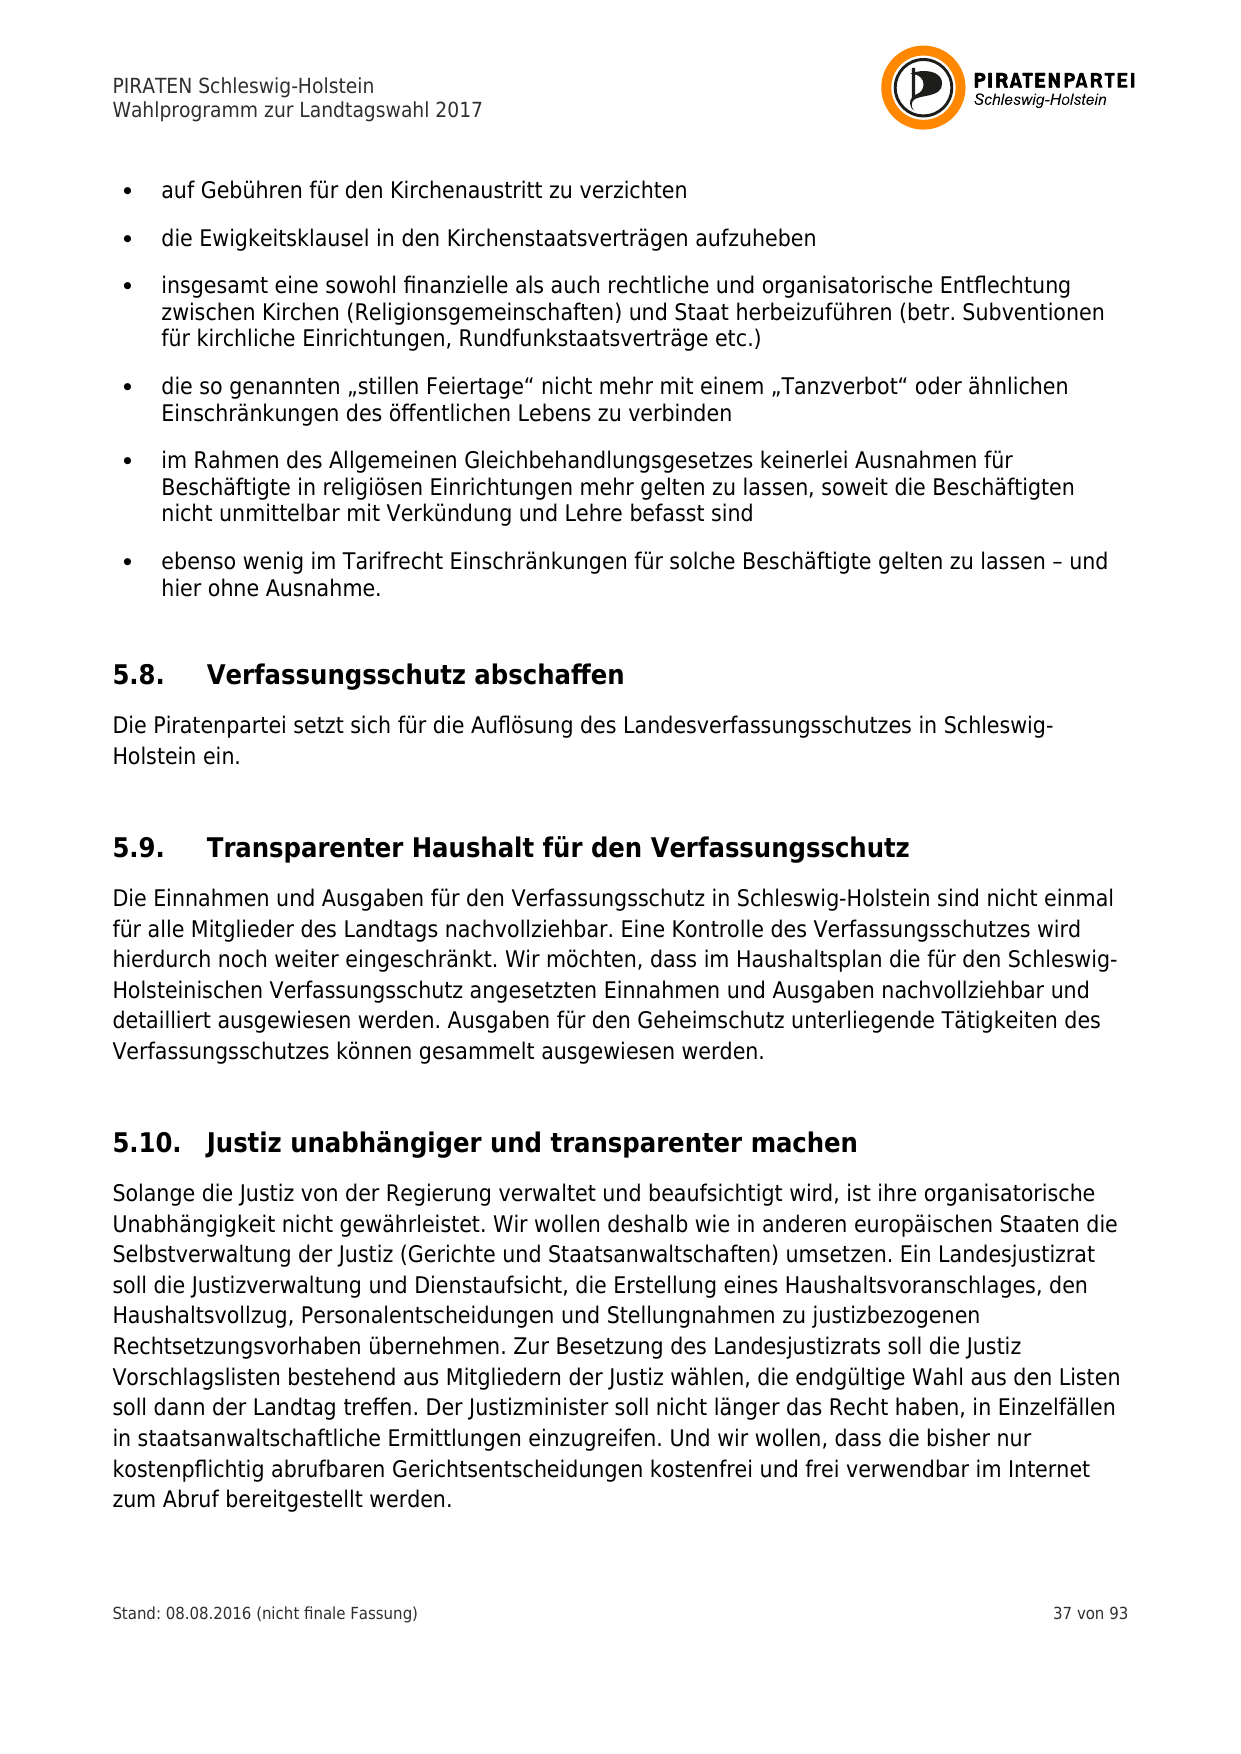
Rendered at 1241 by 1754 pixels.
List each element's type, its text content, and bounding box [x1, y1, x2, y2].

list ebenso wenig im Tarifrecht Einschränkungen für solche Beschäftigte gelten zu lassen – und hier ohne Ausnahme. [124, 548, 1128, 601]
list die Ewigkeitsklausel in den Kirchenstaatsverträgen aufzuheben [124, 225, 1128, 251]
text Solange die Justiz von der Regierung verwaltet und beaufsichtigt wird, ist ihre organisatorische Unabhängigkeit nicht gewährleistet. Wir wollen deshalb wie in anderen europäischen Staaten die Selbstverwaltung der Justiz (Gerichte und Staatsanwaltschaften) umsetzen. Ein Landesjustizrat soll die Justizverwaltung und Dienstaufsicht, die Erstellung eines Haushaltsvoranschlages, den Haushaltsvollzug, Personalentscheidungen und Stellungnahmen zu justizbezogenen Rechtsetzungsvorhaben übernehmen. Zur Besetzung des Landesjustizrats soll die Justiz Vorschlagslisten bestehend aus Mitgliedern der Justiz wählen, die endgültige Wahl aus den Listen soll dann der Landtag treffen. Der Justizminister soll nicht länger das Recht haben, in Einzelfällen in staatsanwaltschaftliche Ermittlungen einzugreifen. Und wir wollen, dass die bisher nur kostenpflichtig abrufbaren Gerichtsentscheidungen kostenfrei und frei verwendbar im Internet zum Abruf bereitgestellt werden. [112, 1180, 1128, 1513]
list Verfassungsschutz abschaffen [112, 660, 1128, 691]
text Die Piratenpartei setzt sich für die Auflösung des Landesverfassungsschutzes in Schleswig-Holstein ein. [112, 713, 1128, 770]
list die so genannten „stillen Feiertage“ nicht mehr mit einem „Tanzverbot“ oder ähnlichen Einschränkungen des öffentlichen Lebens zu verbinden [124, 373, 1128, 426]
list Justiz unabhängiger und transparenter machen [112, 1127, 1128, 1159]
text Die Einnahmen und Ausgaben für den Verfassungsschutz in Schleswig-Holstein sind nicht einmal für alle Mitglieder des Landtags nachvollziehbar. Eine Kontrolle des Verfassungsschutzes wird hierdurch noch weiter eingeschränkt. Wir möchten, dass im Haushaltsplan die für den Schleswig-Holsteinischen Verfassungsschutz angesetzten Einnahmen und Ausgaben nachvollziehbar und detailliert ausgewiesen werden. Ausgaben für den Geheimschutz unterliegende Tätigkeiten des Verfassungsschutzes können gesammelt ausgewiesen werden. [112, 885, 1128, 1065]
list Transparenter Haushalt für den Verfassungsschutz [112, 832, 1128, 864]
list im Rahmen des Allgemeinen Gleichbehandlungsgesetzes keinerlei Ausnahmen für Beschäftigte in religiösen Einrichtungen mehr gelten zu lassen, soweit die Beschäftigten nicht unmittelbar mit Verkündung und Lehre befasst sind [124, 447, 1128, 527]
list insgesamt eine sowohl finanzielle als auch rechtliche und organisatorische Entflechtung zwischen Kirchen (Religionsgemeinschaften) und Staat herbeizuführen (betr. Subventionen für kirchliche Einrichtungen, Rundfunkstaatsverträge etc.) [124, 272, 1128, 352]
list auf Gebühren für den Kirchenaustritt zu verzichten [124, 177, 1128, 204]
